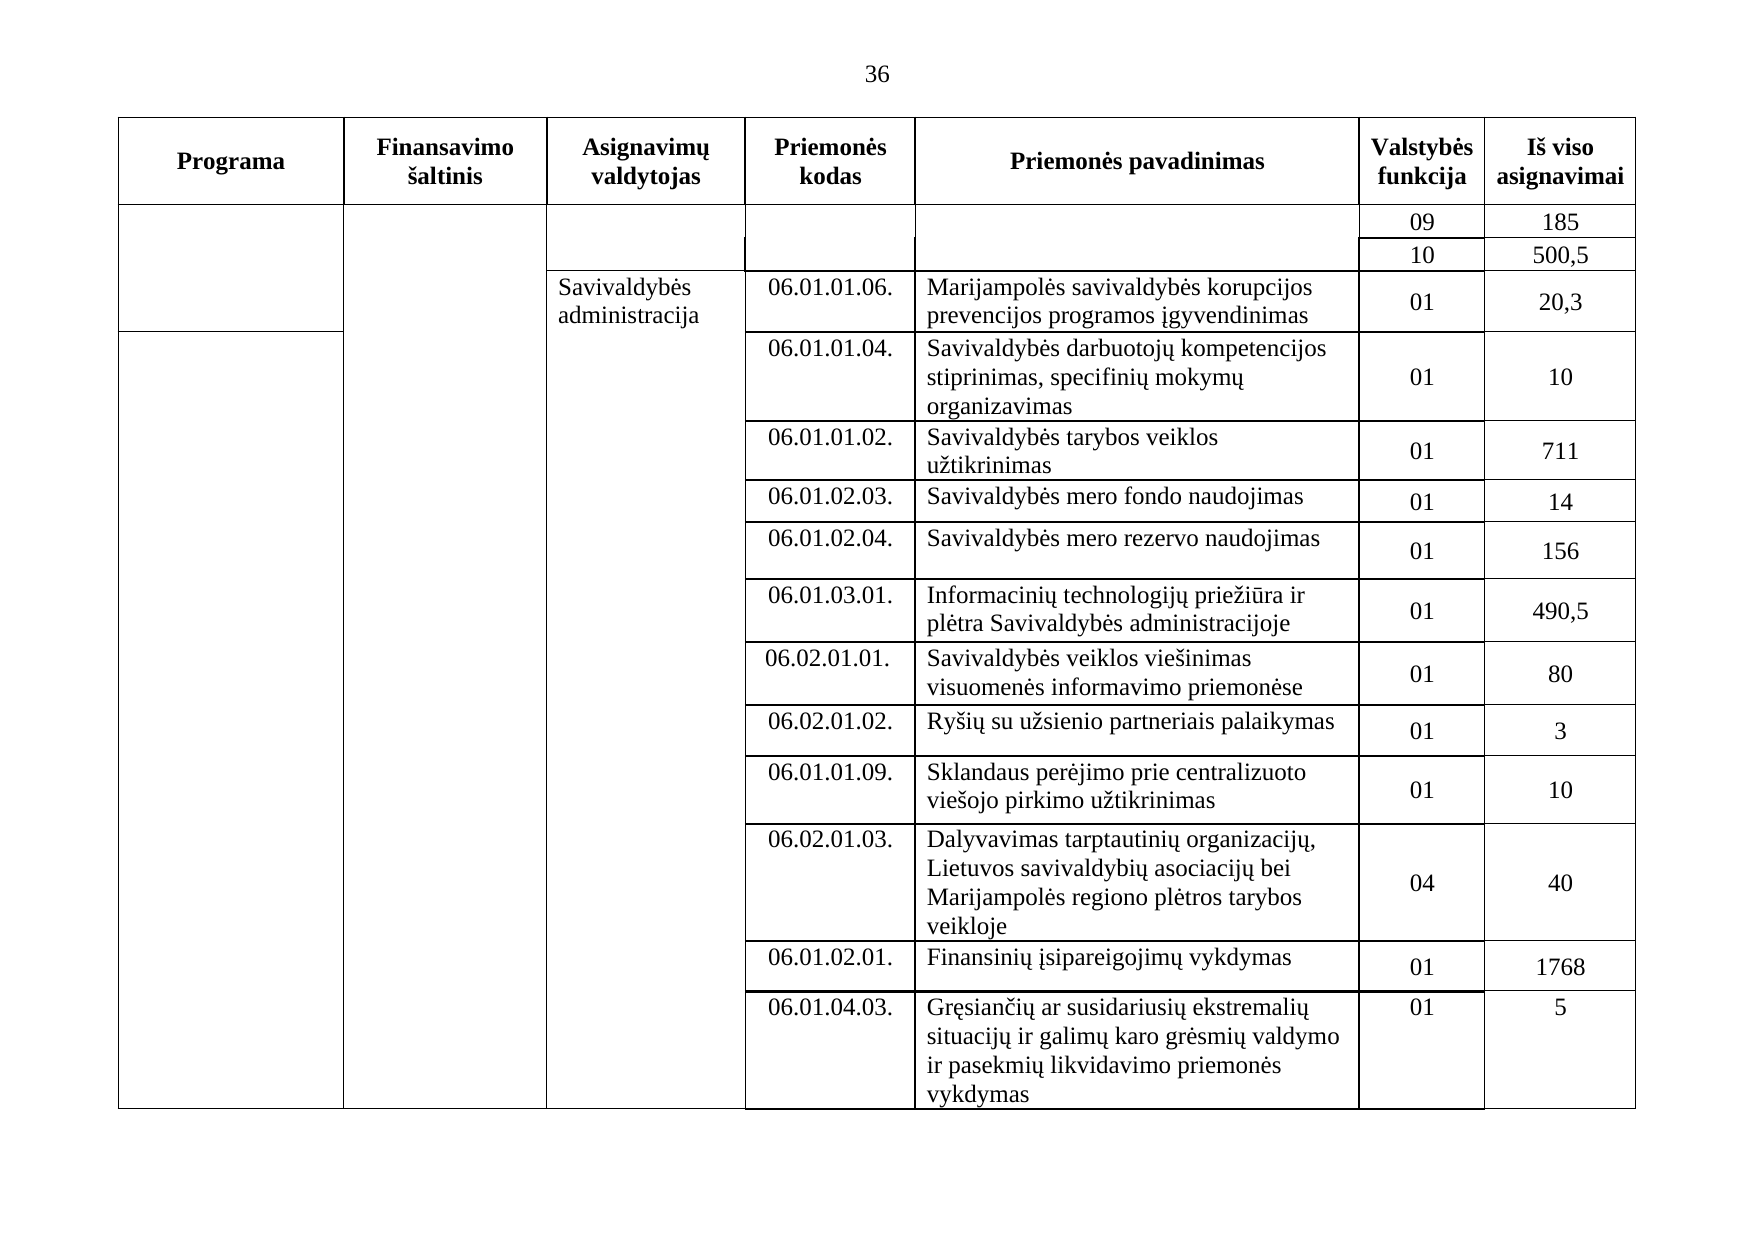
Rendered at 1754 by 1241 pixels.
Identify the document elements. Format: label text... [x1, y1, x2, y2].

table_cell Dalyvavimas tarptautinių organizacijų, Lietuvos savivaldybių asociacijų bei Marijampolės regiono plėtros tarybos veikloje [916, 825, 1358, 939]
table_cell 01 [1360, 580, 1484, 641]
table_cell Savivaldybės tarybos veiklos užtikrinimas [916, 422, 1358, 479]
table_cell Savivaldybės darbuotojų kompetencijos stiprinimas, specifinių mokymų organizavimas [916, 333, 1358, 419]
table_cell 06.02.01.03. [746, 825, 914, 939]
table_cell Savivaldybės administracija [547, 271, 745, 939]
table_cell [746, 237, 914, 270]
table_cell 01 [1360, 422, 1484, 479]
table_cell 06.01.01.04. [746, 333, 914, 419]
table_header Priemonės pavadinimas [916, 118, 1358, 204]
table_cell 01 [1360, 993, 1484, 1107]
table_cell 06.02.01.02. [746, 706, 914, 754]
table_cell 500,5 [1485, 238, 1635, 270]
table_cell 06.01.01.06. [746, 272, 914, 331]
table_cell 01 [1360, 942, 1484, 990]
table_cell 80 [1485, 642, 1635, 704]
table_cell 06.01.02.04. [746, 523, 914, 578]
table_cell 40 [1485, 824, 1635, 939]
table_cell [547, 940, 745, 990]
table_cell [344, 755, 546, 1107]
table_cell 01 [1360, 523, 1484, 578]
table_cell 185 [1485, 205, 1635, 237]
table_cell 490,5 [1485, 579, 1635, 641]
table_cell Gręsiančių ar susidariusių ekstremalių situacijų ir galimų karo grėsmių valdymo ir pasekmių likvidavimo priemonės vykdymas [916, 993, 1358, 1107]
table_cell 5 [1485, 991, 1635, 1107]
table_cell 20,3 [1485, 271, 1635, 331]
table_cell 1768 [1485, 941, 1635, 990]
table_cell 156 [1485, 522, 1635, 578]
table_cell 06.01.03.01. [746, 580, 914, 641]
table_cell [746, 205, 915, 237]
table_cell Informacinių technologijų priežiūra ir plėtra Savivaldybės administracijoje [916, 580, 1358, 641]
table_cell 01 [1360, 272, 1484, 331]
table_cell 06.01.02.03. [746, 481, 914, 521]
table_cell Sklandaus perėjimo prie centralizuoto viešojo pirkimo užtikrinimas [916, 757, 1358, 822]
table_header Priemonės kodas [746, 118, 914, 204]
table_cell [344, 205, 546, 754]
table_cell 04 [1360, 825, 1484, 939]
table_cell 10 [1485, 756, 1635, 822]
table_cell Savivaldybės veiklos viešinimas visuomenės informavimo priemonėse [916, 643, 1358, 704]
table_cell 10 [1360, 239, 1484, 270]
table_cell Marijampolės savivaldybės korupcijos prevencijos programos įgyvendinimas [916, 272, 1358, 331]
table_cell Finansinių įsipareigojimų vykdymas [916, 942, 1358, 990]
table_cell 06.01.04.03. [746, 993, 914, 1107]
table_cell 01 [1360, 333, 1484, 419]
table_cell [916, 205, 1359, 237]
table_header Asignavimų valdytojas [548, 118, 744, 204]
table_cell 09 [1360, 205, 1484, 237]
table_cell 711 [1485, 421, 1635, 479]
table_cell 01 [1360, 481, 1484, 521]
table_header Valstybės funkcija [1360, 118, 1484, 204]
table_cell [119, 332, 343, 1107]
table_cell 06.02.01.01. [746, 643, 914, 704]
table_cell 06.01.01.09. [746, 757, 914, 822]
table_header Programa [119, 118, 343, 204]
table_cell Ryšių su užsienio partneriais palaikymas [916, 706, 1358, 754]
table_cell [547, 990, 745, 1107]
table_cell 06.01.01.02. [746, 422, 914, 479]
table_cell [547, 237, 744, 270]
table_cell 01 [1360, 757, 1484, 822]
table_cell 06.01.02.01. [746, 942, 914, 990]
table_header Finansavimo šaltinis [345, 118, 546, 204]
table_cell [119, 205, 343, 331]
table_cell 14 [1485, 480, 1635, 521]
table_cell 01 [1360, 643, 1484, 704]
table_cell Savivaldybės mero rezervo naudojimas [916, 523, 1358, 578]
table_cell Savivaldybės mero fondo naudojimas [916, 481, 1358, 521]
table_cell 01 [1360, 706, 1484, 754]
table_cell [916, 237, 1358, 270]
table_cell [547, 205, 745, 237]
table_cell 3 [1485, 705, 1635, 754]
table_cell 10 [1485, 332, 1635, 419]
table_header Iš viso asignavimai [1485, 118, 1635, 204]
